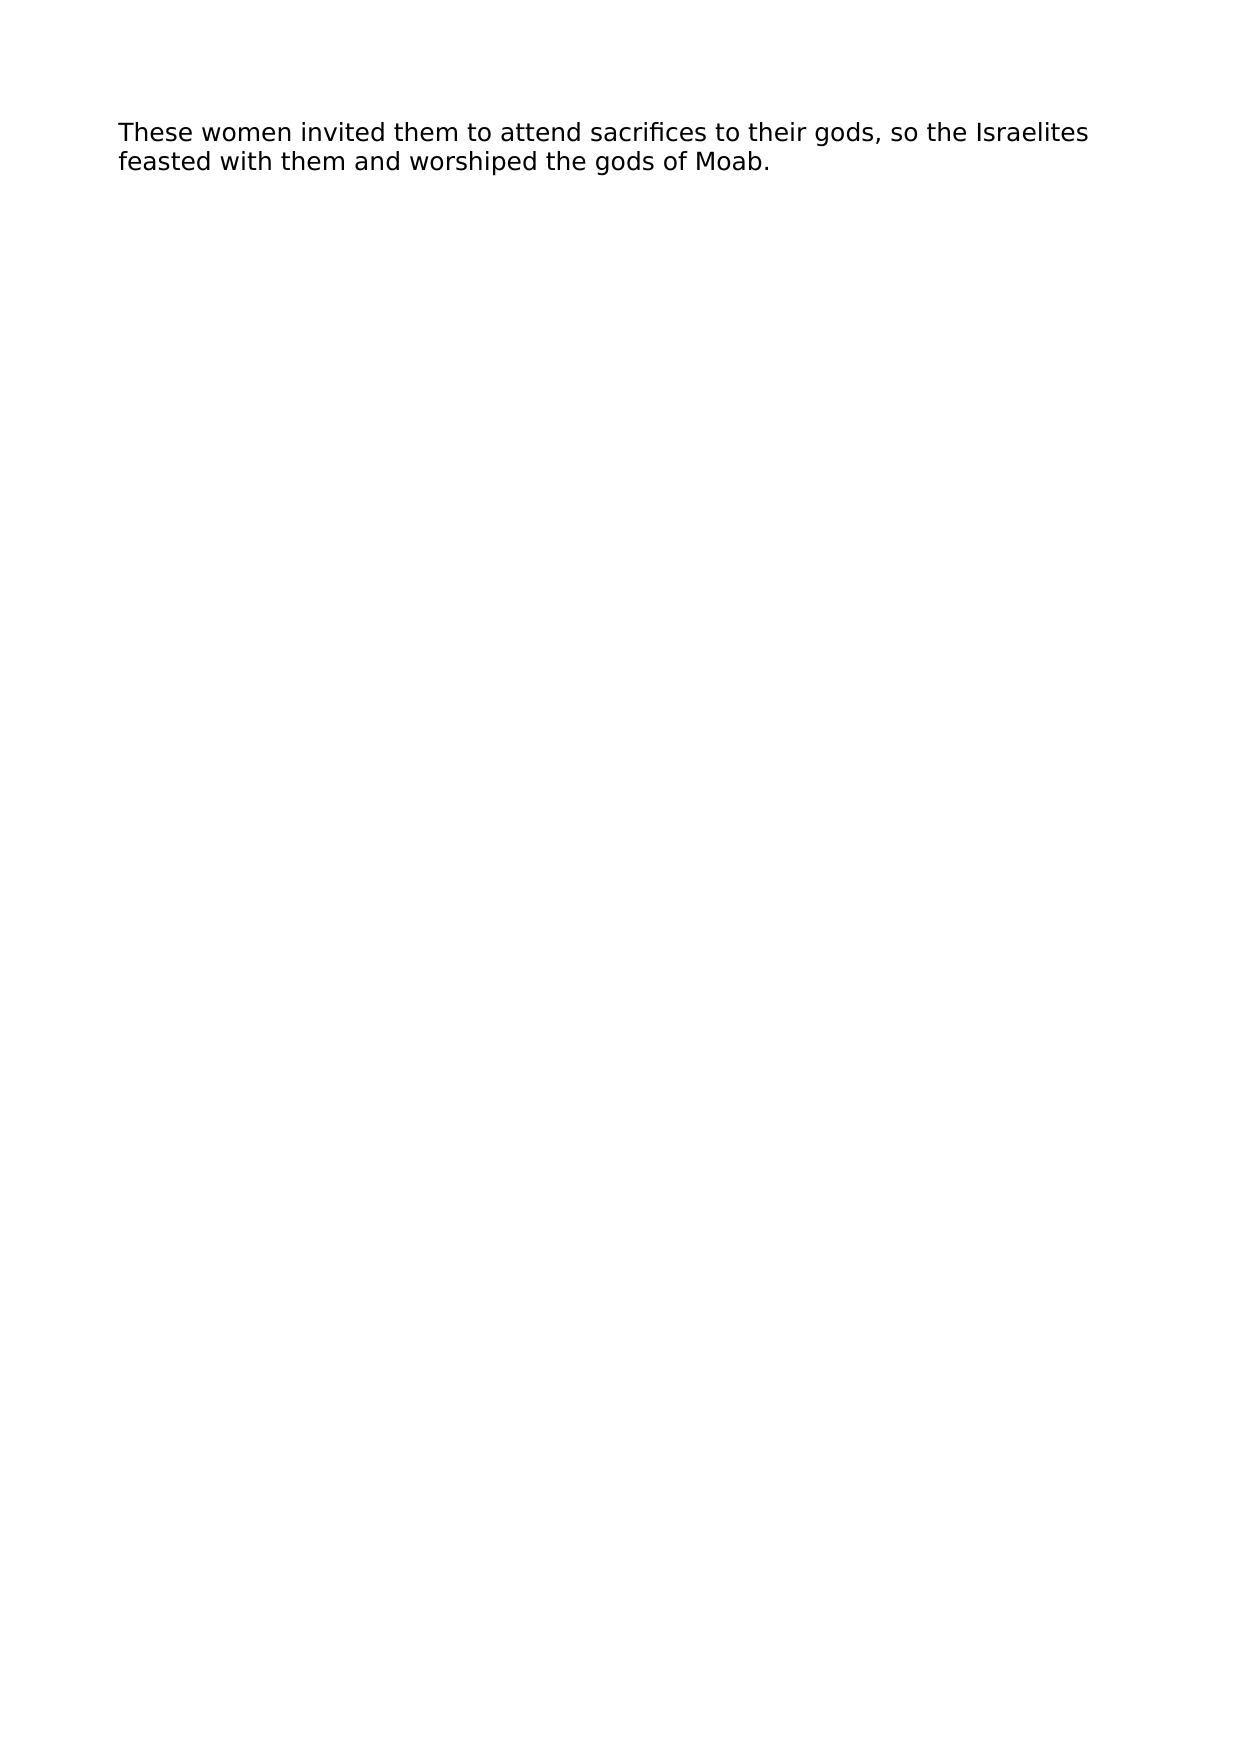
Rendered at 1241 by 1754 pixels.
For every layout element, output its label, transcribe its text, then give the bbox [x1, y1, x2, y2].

text These women invited them to attend sacrifices to their gods, so the Israelites feasted with them and worshiped the gods of Moab. [118, 118, 1122, 176]
